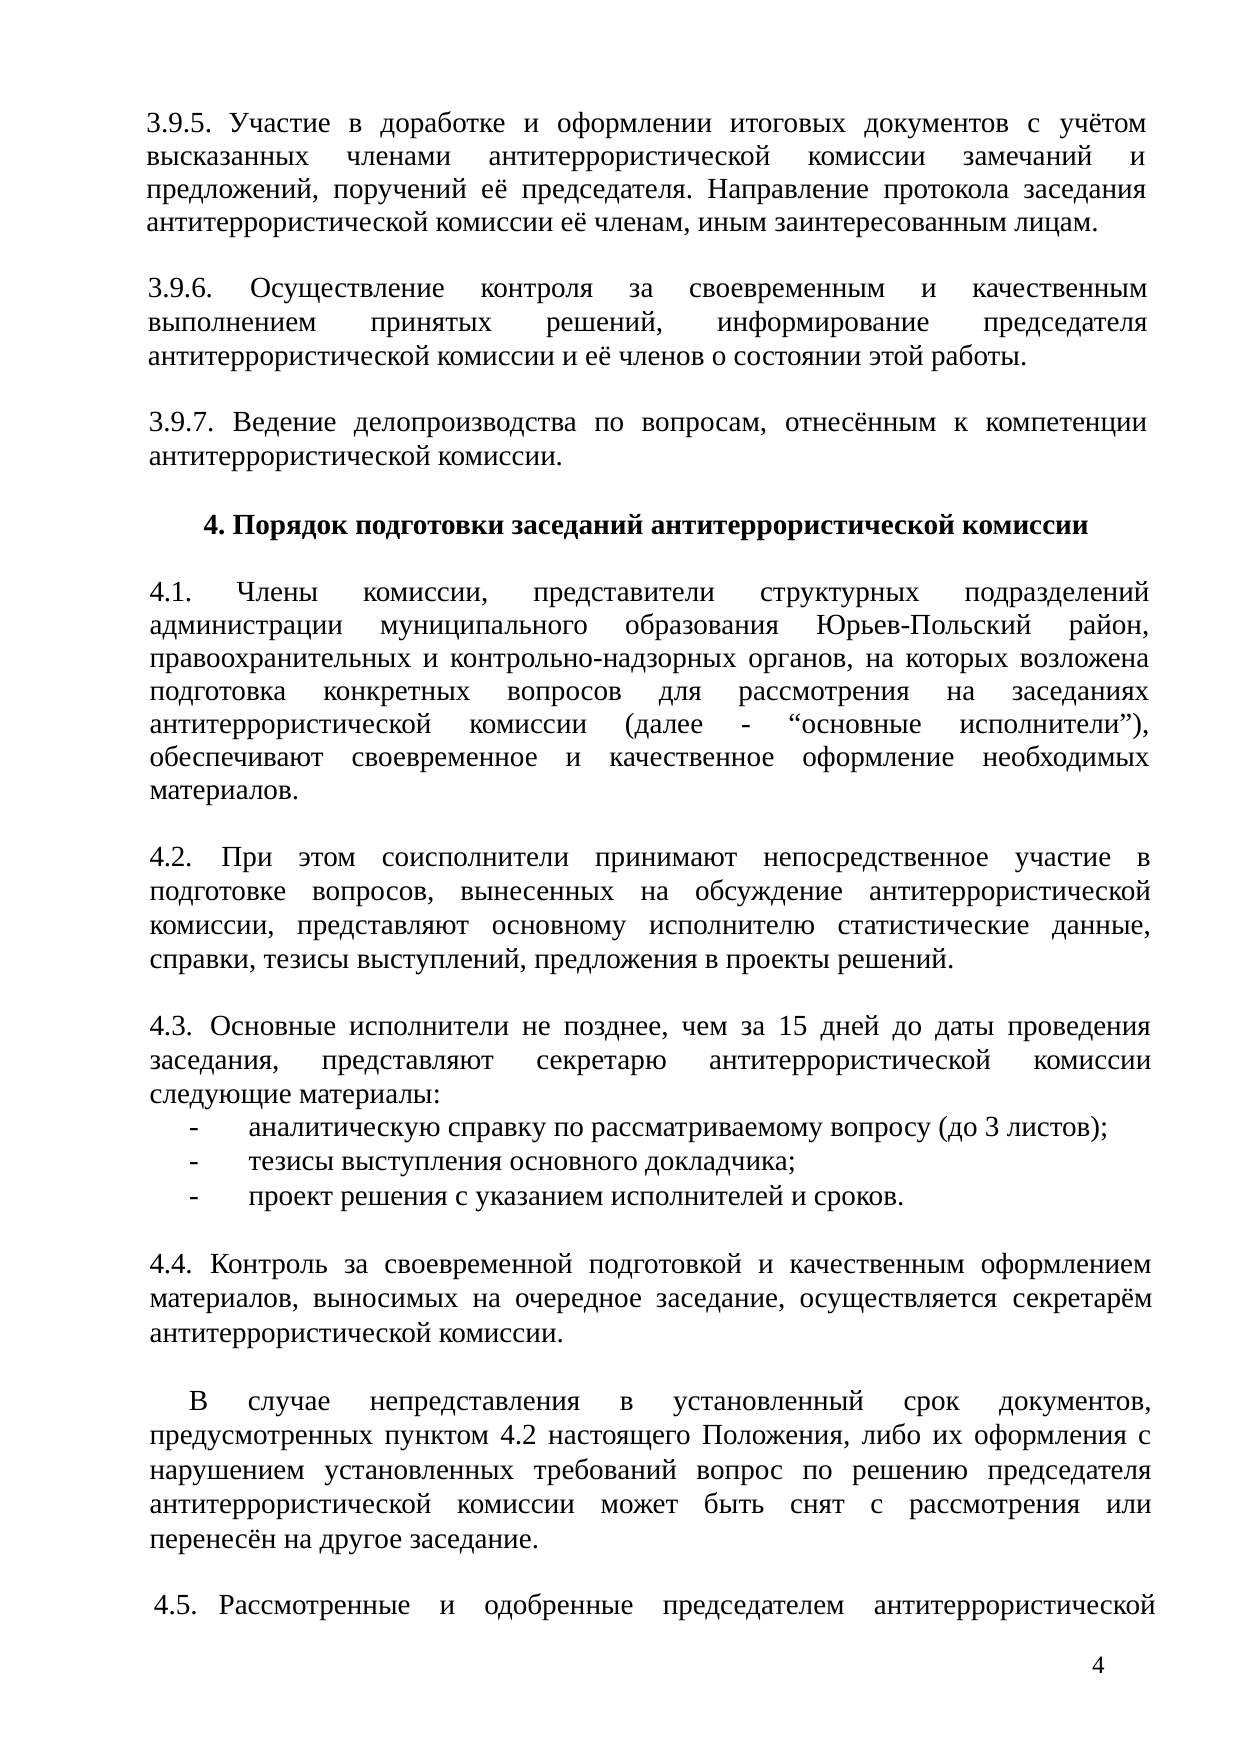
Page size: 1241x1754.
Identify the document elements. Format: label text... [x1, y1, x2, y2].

text 3.9.5. Участие в доработке и оформлении итоговых документов с учётом высказанных членами антитеррористической комиссии замечаний и предложений, поручений её председателя. Направление протокола заседания антитеррористической комиссии её членам, иным заинтересованным лицам. [146, 106, 1146, 238]
list Рассмотренные и одобренные председателем антитеррористической [154, 1587, 1156, 1621]
text 4.3. Основные исполнители не позднее, чем за 15 дней до даты проведения заседания, представляют секретарю антитеррористической комиссии следующие материалы: [149, 1008, 1152, 1110]
text В случае непредставления в установленный срок документов, предусмотренных пунктом 4.2 настоящего Положения, либо их оформления с нарушением установленных требований вопрос по решению председателя антитеррористической комиссии может быть снят с рассмотрения или перенесён на другое заседание. [149, 1383, 1152, 1555]
text 4.1. Члены комиссии, представители структурных подразделений администрации муниципального образования Юрьев-Польский район, правоохранительных и контрольно-надзорных органов, на которых возложена подготовка конкретных вопросов для рассмотрения на заседаниях антитеррористической комиссии (далее - “основные исполнители”), обеспечивают своевременное и качественное оформление необходимых материалов. [149, 575, 1150, 806]
text 4.2. При этом соисполнители принимают непосредственное участие в подготовке вопросов, вынесенных на обсуждение антитеррористической комиссии, представляют основному исполнителю статистические данные, справки, тезисы выступлений, предложения в проекты решений. [149, 840, 1152, 975]
text 4.4. Контроль за своевременной подготовкой и качественным оформлением материалов, выносимых на очередное заседание, осуществляется секретарём антитеррористической комиссии. [149, 1246, 1152, 1349]
text 3.9.7. Ведение делопроизводства по вопросам, отнесённым к компетенции антитеррористической комиссии. [148, 404, 1147, 472]
list аналитическую справку по рассматриваемому вопросу (до 3 листов); [189, 1110, 1156, 1143]
text 4. Порядок подготовки заседаний антитеррористической комиссии [203, 507, 1156, 540]
list проект решения с указанием исполнителей и сроков. [189, 1178, 1156, 1212]
list тезисы выступления основного докладчика; [189, 1143, 1156, 1177]
text 3.9.6. Осуществление контроля за своевременным и качественным выполнением принятых решений, информирование председателя антитеррористической комиссии и её членов о состоянии этой работы. [148, 271, 1148, 372]
